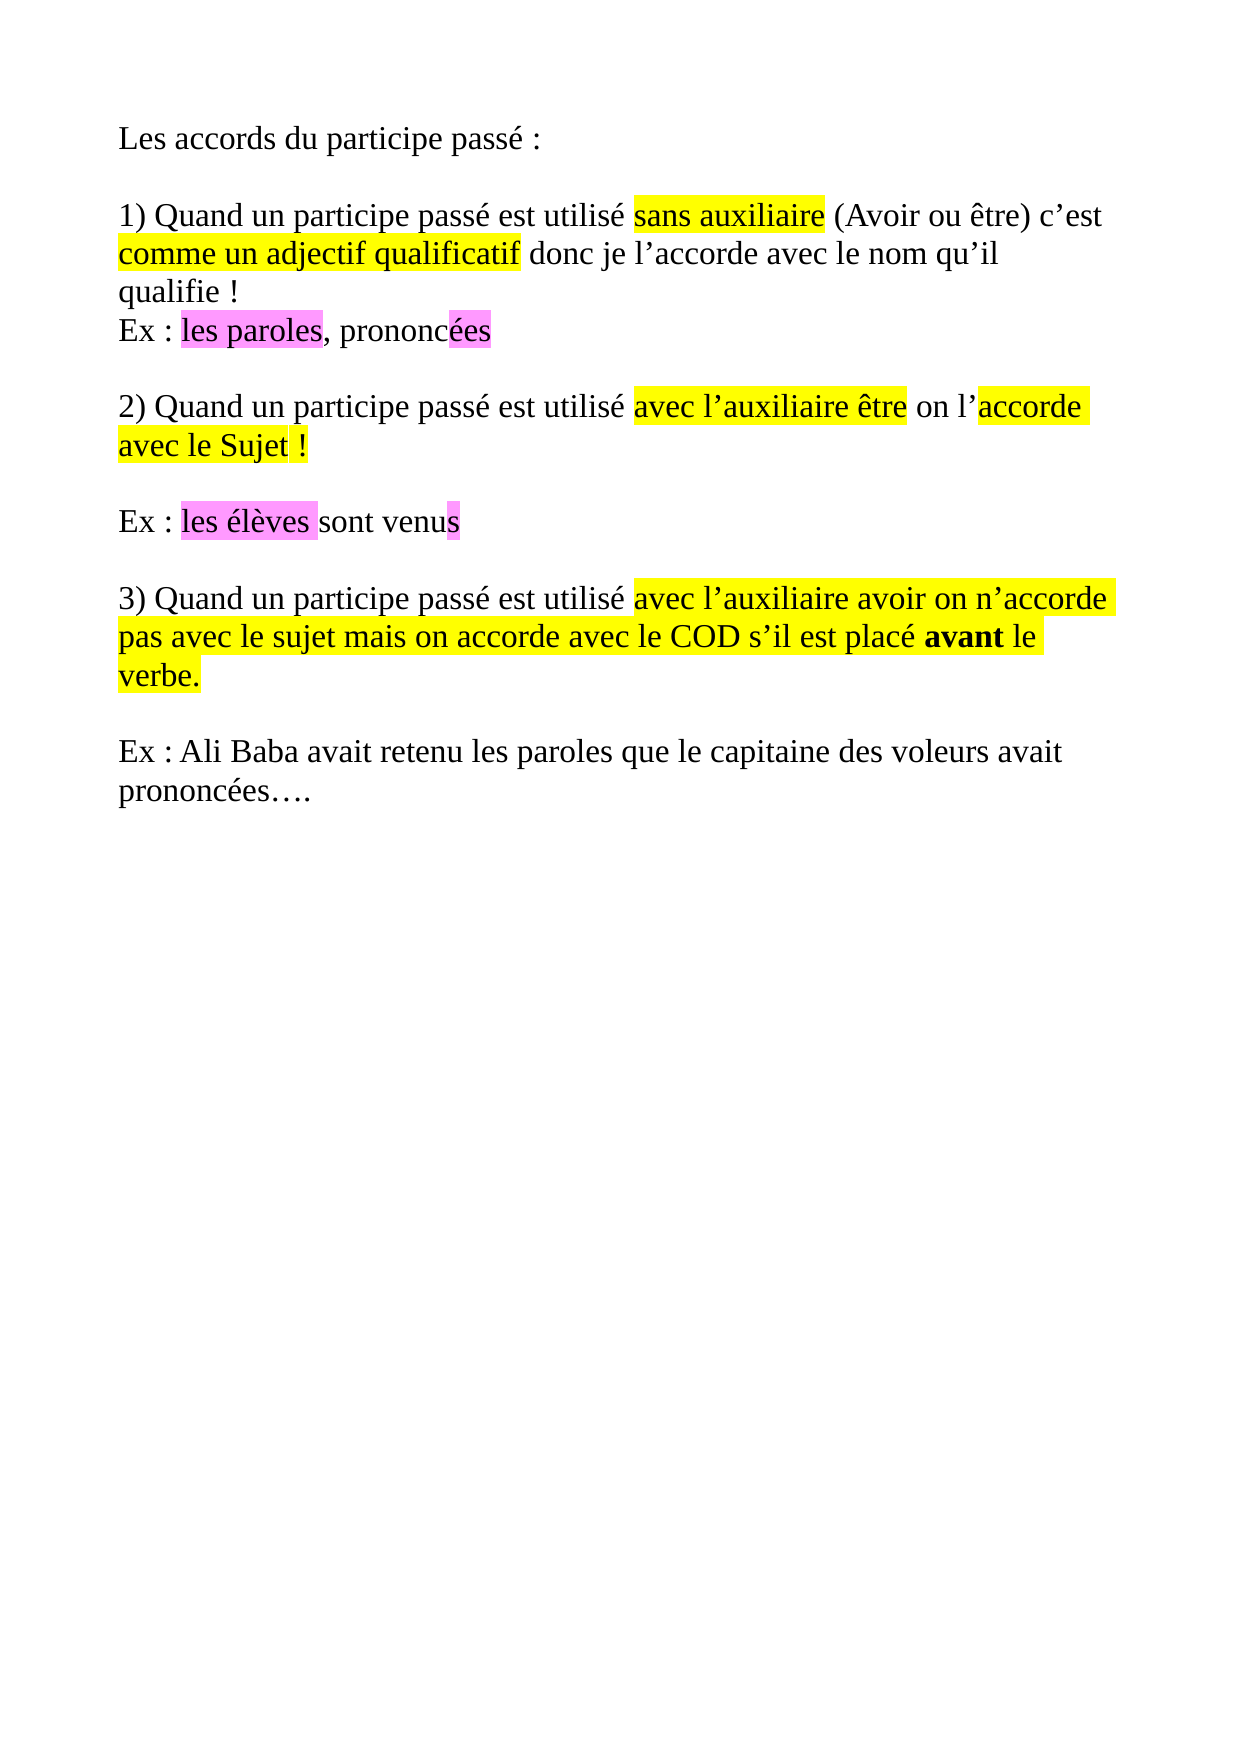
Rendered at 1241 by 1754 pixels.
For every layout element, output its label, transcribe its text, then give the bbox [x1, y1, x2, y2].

text Les accords du participe passé : [118, 118, 1122, 156]
text 3) Quand un participe passé est utilisé avec l’auxiliaire avoir on n’accorde pas avec le sujet mais on accorde avec le COD s’il est placé avant le verbe. [118, 578, 1122, 693]
text Ex : les élèves sont venus [118, 501, 1122, 540]
text Ex : Ali Baba avait retenu les paroles que le capitaine des voleurs avait prononcées…. [118, 731, 1122, 808]
text Ex : les paroles, prononcées [118, 310, 1122, 348]
text 1) Quand un participe passé est utilisé sans auxiliaire (Avoir ou être) c’est comme un adjectif qualificatif donc je l’accorde avec le nom qu’il qualifie ! [118, 195, 1122, 310]
text 2) Quand un participe passé est utilisé avec l’auxiliaire être on l’accorde avec le Sujet ! [118, 386, 1122, 463]
